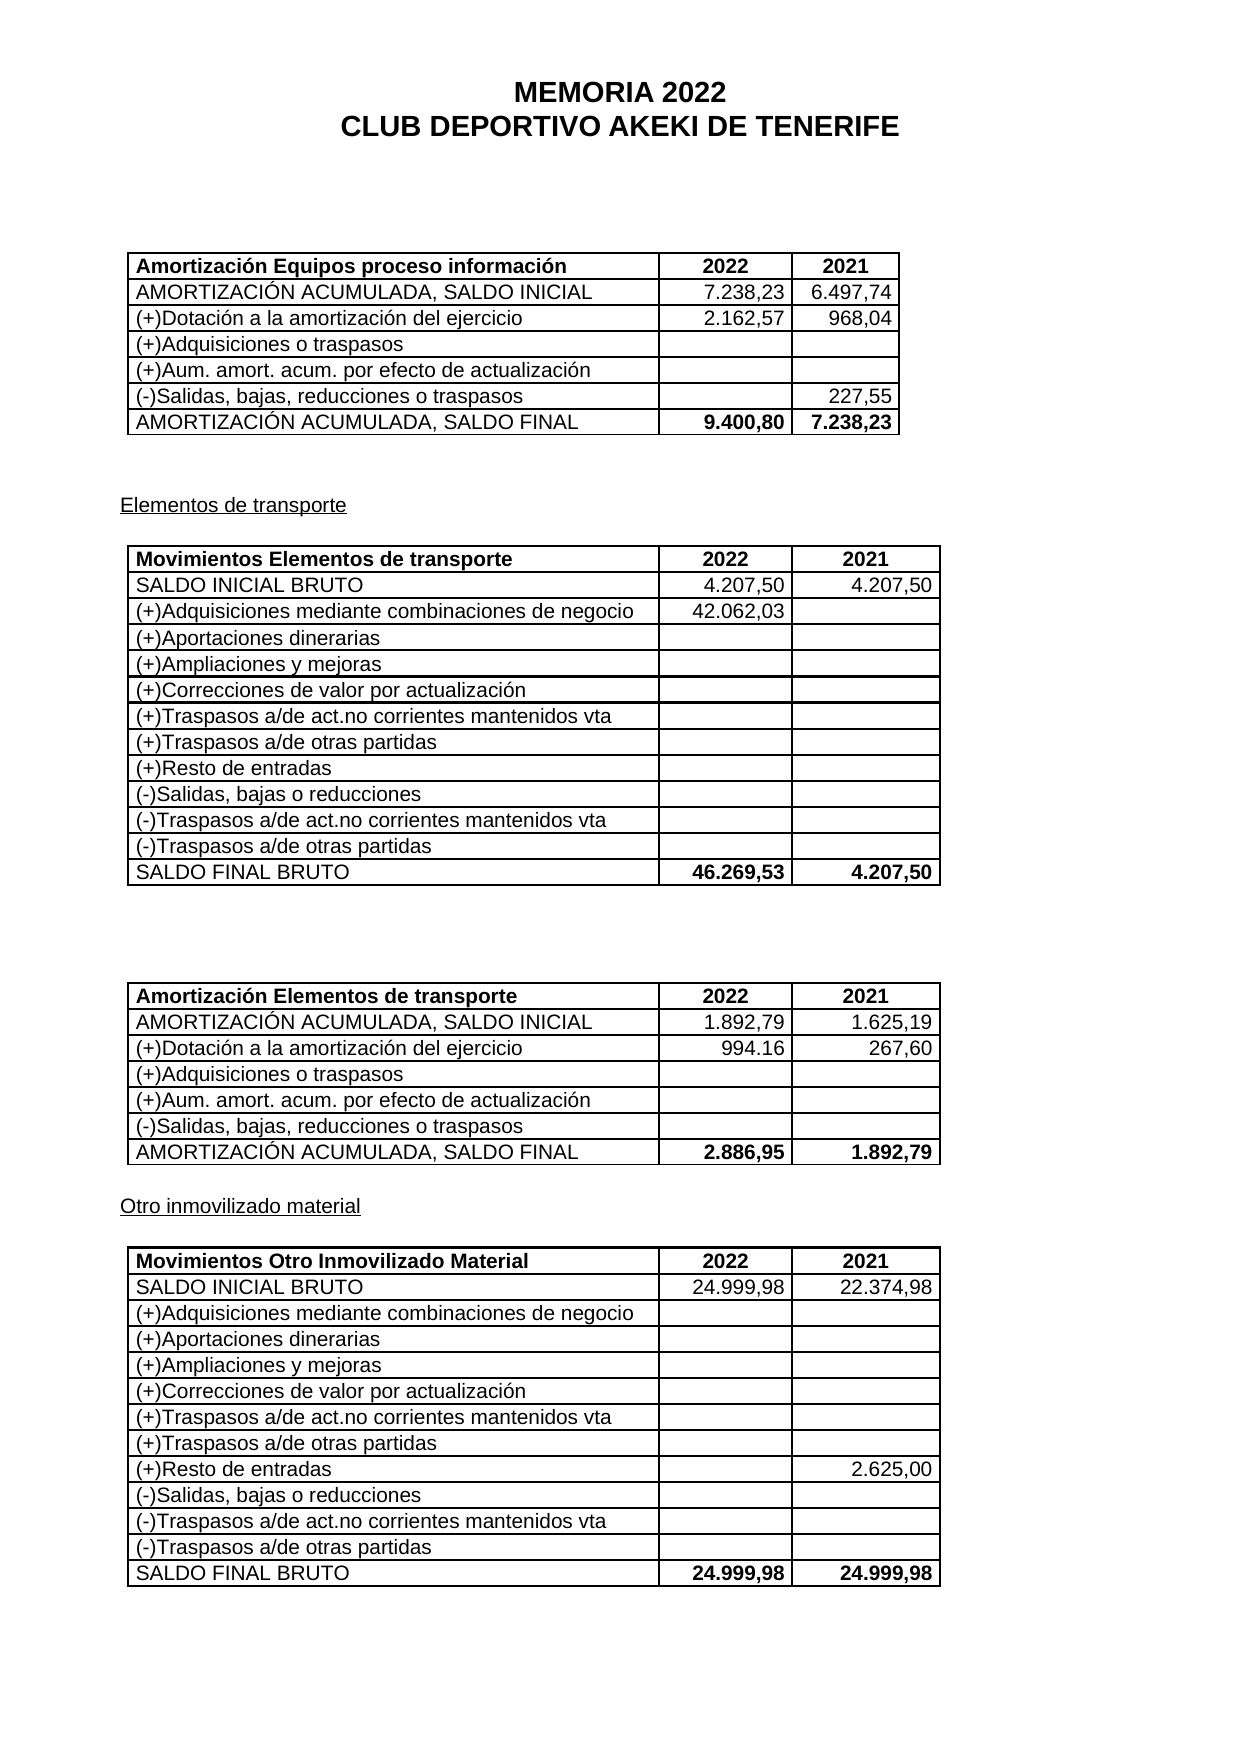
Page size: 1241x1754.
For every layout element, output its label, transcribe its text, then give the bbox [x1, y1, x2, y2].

table_cell 4.207,50 [793, 573, 939, 597]
table_cell [793, 1327, 939, 1351]
table_cell [793, 808, 939, 832]
table_cell [792, 886, 939, 982]
table_cell (+)Traspasos a/de act.no corrientes mantenidos vta [129, 704, 658, 727]
table_cell (+)Dotación a la amortización del ejercicio [129, 306, 658, 330]
table_cell [660, 651, 791, 675]
table_cell 24.999,98 [793, 1561, 939, 1585]
table_cell [793, 1431, 939, 1455]
table_cell (+)Resto de entradas [129, 1457, 658, 1481]
table_cell [793, 756, 939, 779]
table_cell 2.625,00 [793, 1457, 939, 1481]
table_header 2022 [660, 547, 791, 571]
table_cell [128, 886, 659, 982]
table_cell [660, 834, 791, 858]
table_cell (+)Correcciones de valor por actualización [129, 1379, 658, 1403]
table_cell [793, 678, 939, 701]
table_cell [793, 782, 939, 806]
table_cell [660, 730, 791, 753]
table_cell [660, 808, 791, 832]
table_cell (+)Adquisiciones mediante combinaciones de negocio [129, 599, 658, 623]
table_cell [793, 1483, 939, 1507]
table_cell 1.892,79 [660, 1010, 791, 1034]
table_cell 2.162,57 [660, 306, 791, 330]
table_cell 2.886,95 [660, 1140, 791, 1164]
table_cell [660, 1483, 791, 1507]
table_cell 24.999,98 [660, 1275, 791, 1298]
table_cell 227,55 [793, 384, 898, 408]
subtitle Otro inmovilizado material [120, 1194, 1120, 1218]
table_cell [660, 1535, 791, 1559]
table_cell [792, 202, 899, 252]
table_cell [793, 1379, 939, 1403]
table_cell (-)Traspasos a/de act.no corrientes mantenidos vta [129, 808, 658, 832]
table_cell SALDO INICIAL BRUTO [129, 1275, 658, 1298]
table_cell [793, 651, 939, 675]
table_cell 6.497,74 [793, 280, 898, 304]
table_cell [793, 1088, 939, 1112]
table_cell (+)Aum. amort. acum. por efecto de actualización [129, 358, 658, 382]
table_cell (+)Adquisiciones o traspasos [129, 332, 658, 356]
table_cell [793, 730, 939, 753]
table_cell [659, 886, 792, 982]
table_header 2021 [793, 1249, 939, 1272]
table_cell (-)Traspasos a/de otras partidas [129, 1535, 658, 1559]
table_cell AMORTIZACIÓN ACUMULADA, SALDO FINAL [129, 1140, 658, 1164]
table_cell [793, 1114, 939, 1138]
table_cell [660, 704, 791, 727]
table_cell [793, 1062, 939, 1086]
table_cell [793, 704, 939, 727]
table_cell (+)Aportaciones dinerarias [129, 625, 658, 649]
table_cell AMORTIZACIÓN ACUMULADA, SALDO INICIAL [129, 1010, 658, 1034]
table_cell Amortización Equipos proceso información [129, 254, 658, 278]
table_cell [660, 1457, 791, 1481]
table_cell 2021 [793, 984, 939, 1008]
table_cell 267,60 [793, 1036, 939, 1060]
table_cell 24.999,98 [660, 1561, 791, 1585]
table_header Movimientos Otro Inmovilizado Material [129, 1249, 658, 1272]
table_cell [660, 1353, 791, 1377]
table_cell 42.062,03 [660, 599, 791, 623]
table_cell [660, 384, 791, 408]
table_cell (+)Correcciones de valor por actualización [129, 678, 658, 701]
table_header 2022 [660, 1249, 791, 1272]
table_cell SALDO FINAL BRUTO [129, 860, 658, 884]
table_cell 46.269,53 [660, 860, 791, 884]
table_cell (-)Salidas, bajas, reducciones o traspasos [129, 384, 658, 408]
table_cell AMORTIZACIÓN ACUMULADA, SALDO FINAL [129, 410, 658, 434]
table_cell [660, 756, 791, 779]
table_cell [659, 202, 792, 252]
table_cell 7.238,23 [660, 280, 791, 304]
table_cell [793, 1353, 939, 1377]
table_cell (+)Ampliaciones y mejoras [129, 1353, 658, 1377]
table_cell [660, 1301, 791, 1324]
table_cell 22.374,98 [793, 1275, 939, 1298]
table_cell (+)Traspasos a/de otras partidas [129, 730, 658, 753]
table_cell Amortización Elementos de transporte [129, 984, 658, 1008]
table_cell (+)Adquisiciones mediante combinaciones de negocio [129, 1301, 658, 1324]
table_cell [660, 1062, 791, 1086]
table_cell [128, 202, 659, 252]
table_cell [793, 1509, 939, 1533]
table_cell (+)Dotación a la amortización del ejercicio [129, 1036, 658, 1060]
table_cell (+)Adquisiciones o traspasos [129, 1062, 658, 1086]
table_cell (-)Salidas, bajas o reducciones [129, 782, 658, 806]
subtitle Elementos de transporte [120, 492, 1120, 516]
table_cell (+)Resto de entradas [129, 756, 658, 779]
table_cell [793, 834, 939, 858]
table_cell [660, 1431, 791, 1455]
table_cell [793, 332, 898, 356]
table_cell (+)Traspasos a/de act.no corrientes mantenidos vta [129, 1405, 658, 1429]
table_cell (-)Traspasos a/de otras partidas [129, 834, 658, 858]
table_cell [660, 678, 791, 701]
table_cell 968,04 [793, 306, 898, 330]
table_cell 1.892,79 [793, 1140, 939, 1164]
table_cell [660, 358, 791, 382]
table_cell SALDO INICIAL BRUTO [129, 573, 658, 597]
table_cell [793, 1535, 939, 1559]
table_cell 994.16 [660, 1036, 791, 1060]
table_cell (+)Aportaciones dinerarias [129, 1327, 658, 1351]
table_cell (-)Salidas, bajas o reducciones [129, 1483, 658, 1507]
table_cell [793, 625, 939, 649]
table_cell [660, 1327, 791, 1351]
table_cell [660, 332, 791, 356]
table_cell (+)Aum. amort. acum. por efecto de actualización [129, 1088, 658, 1112]
table_cell 7.238,23 [793, 410, 898, 434]
table_cell [793, 1301, 939, 1324]
table_header 2021 [793, 547, 939, 571]
table_header Movimientos Elementos de transporte [129, 547, 658, 571]
table_cell 2021 [793, 254, 898, 278]
table_cell [660, 1405, 791, 1429]
table_cell (-)Salidas, bajas, reducciones o traspasos [129, 1114, 658, 1138]
table_cell 2022 [660, 984, 791, 1008]
table_cell (+)Ampliaciones y mejoras [129, 651, 658, 675]
table_cell 9.400,80 [660, 410, 791, 434]
table_cell 4.207,50 [793, 860, 939, 884]
table_cell 1.625,19 [793, 1010, 939, 1034]
table_cell 2022 [660, 254, 791, 278]
table_cell (+)Traspasos a/de otras partidas [129, 1431, 658, 1455]
table_cell [660, 625, 791, 649]
table_cell SALDO FINAL BRUTO [129, 1561, 658, 1585]
table_cell [793, 599, 939, 623]
table_cell [660, 1088, 791, 1112]
table_cell [793, 1405, 939, 1429]
table_cell [660, 1379, 791, 1403]
table_cell [660, 782, 791, 806]
table_cell 4.207,50 [660, 573, 791, 597]
table_cell [793, 358, 898, 382]
table_cell [660, 1509, 791, 1533]
table_cell AMORTIZACIÓN ACUMULADA, SALDO INICIAL [129, 280, 658, 304]
table_cell [660, 1114, 791, 1138]
table_cell (-)Traspasos a/de act.no corrientes mantenidos vta [129, 1509, 658, 1533]
